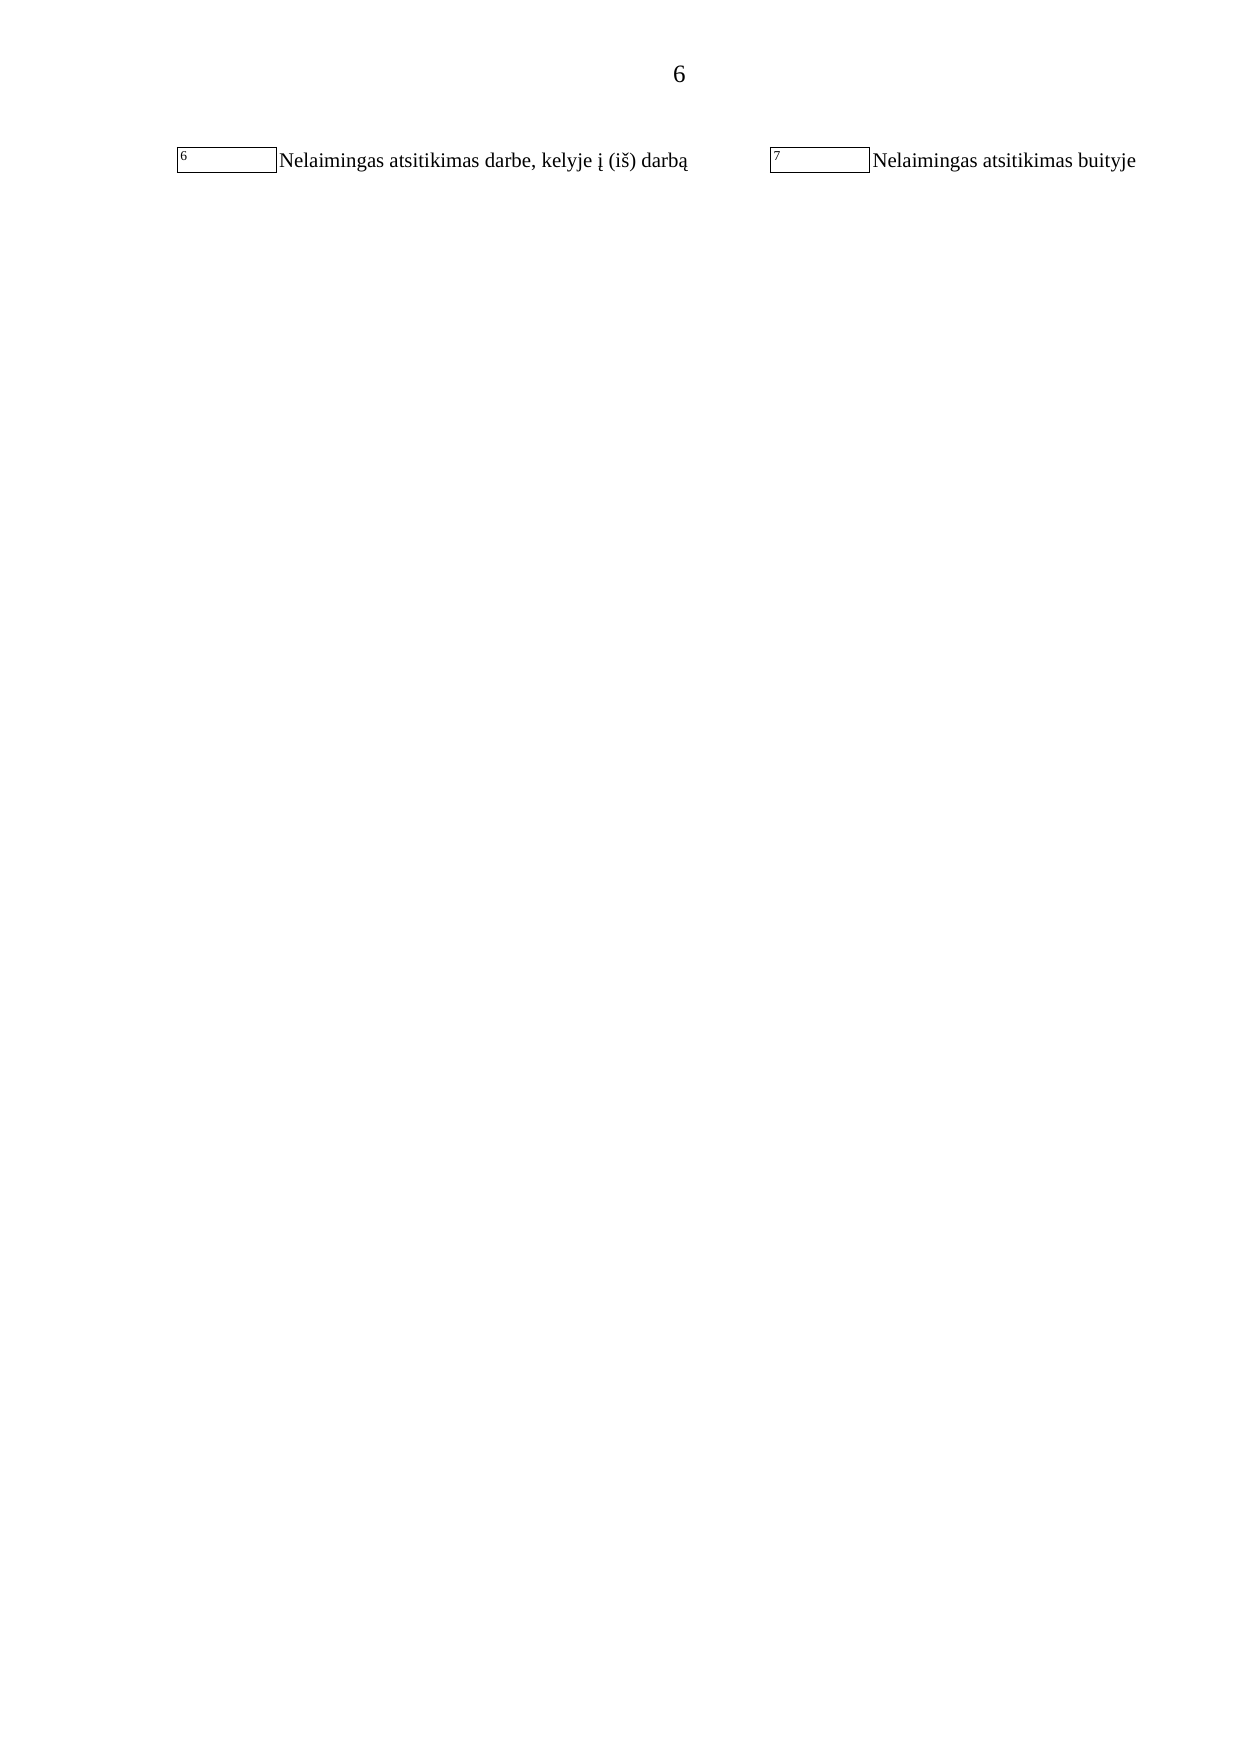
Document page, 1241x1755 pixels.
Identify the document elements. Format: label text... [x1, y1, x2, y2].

table_header Nelaimingas atsitikimas darbe, kelyje į (iš) darbą [277, 147, 753, 172]
table_header 7 [771, 148, 869, 172]
table_header 6 [178, 148, 276, 172]
table_header [754, 147, 770, 172]
table_header Nelaimingas atsitikimas buityje [870, 147, 1181, 172]
